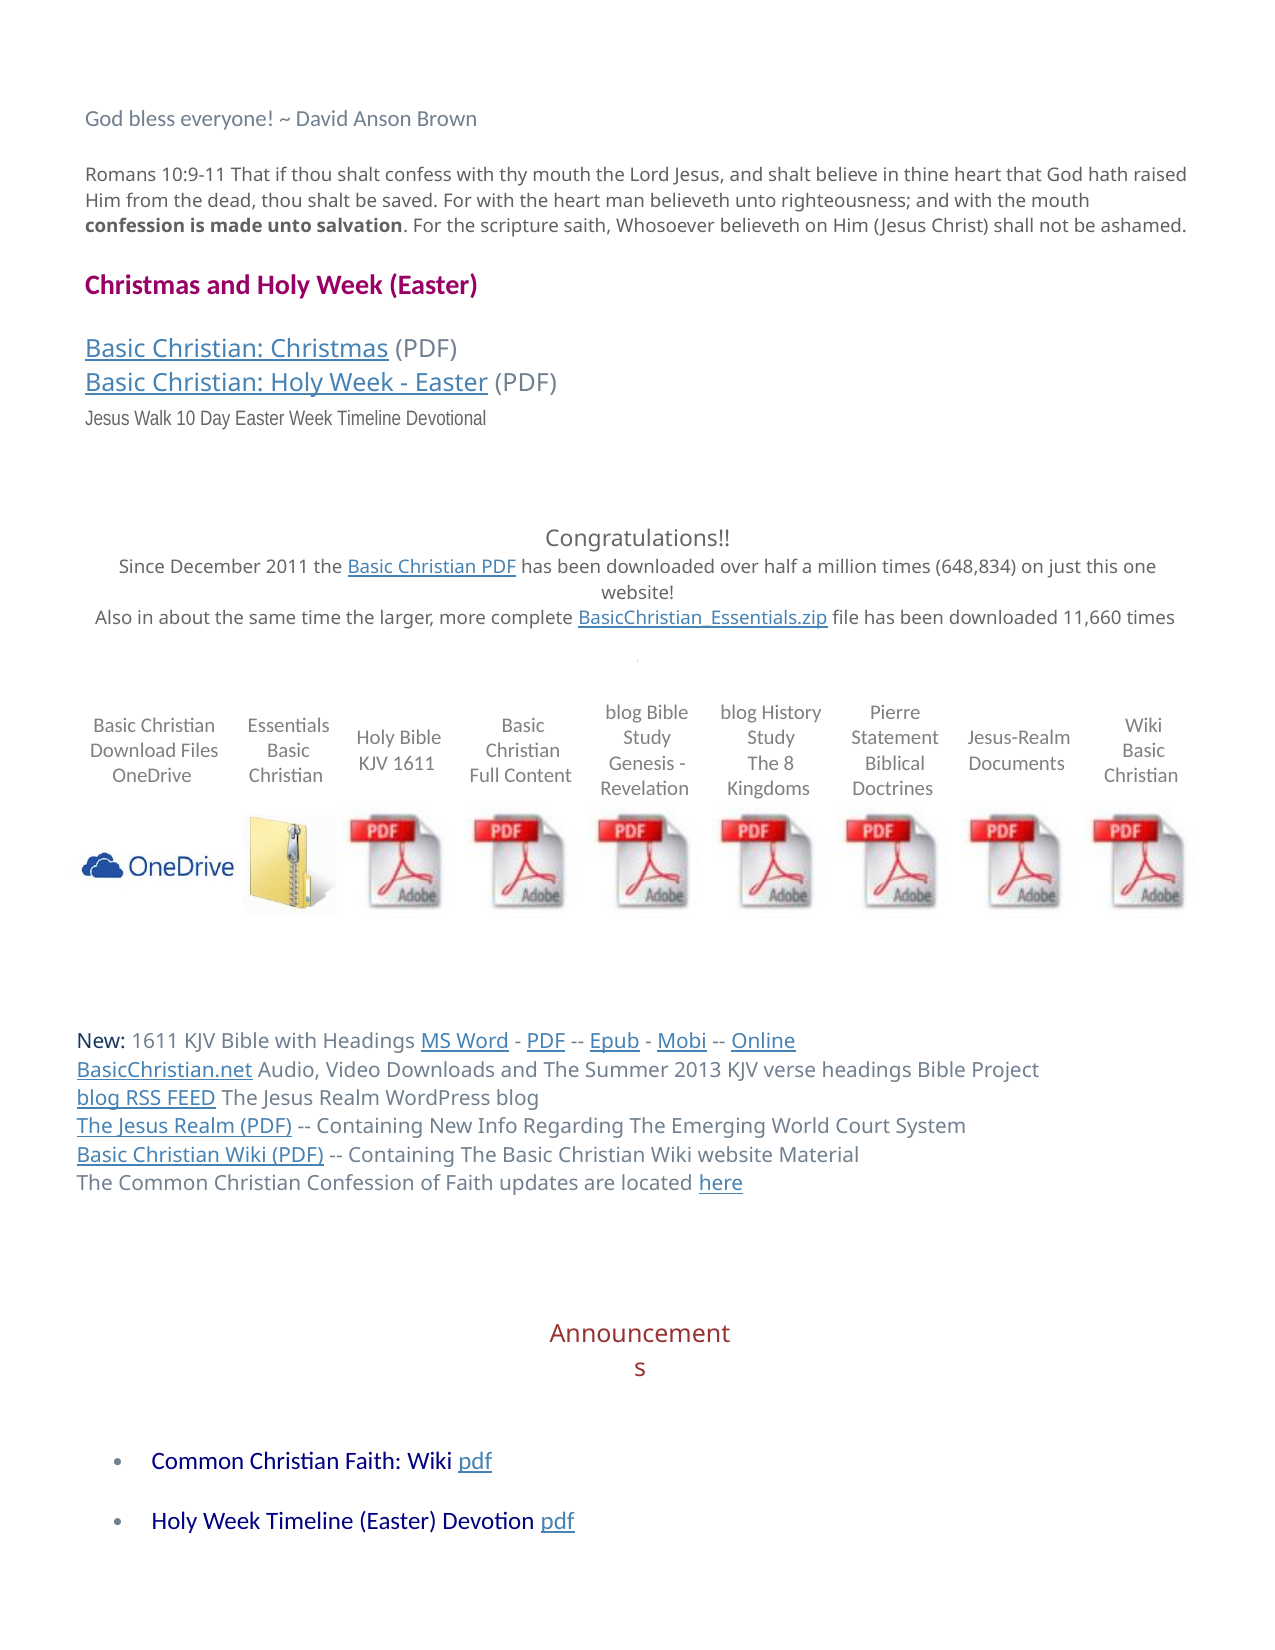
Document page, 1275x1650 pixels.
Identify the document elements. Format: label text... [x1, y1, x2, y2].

picture [588, 807, 709, 923]
table_header Essentials Basic Christian [240, 696, 337, 804]
table_header [77, 75, 85, 696]
table_header Jesus-Realm Documents [957, 696, 1081, 804]
table_cell [957, 804, 1081, 926]
table_cell [337, 804, 461, 926]
picture [340, 807, 461, 923]
table_cell [833, 804, 957, 926]
table_header Holy Bible KJV 1611 [337, 696, 461, 804]
table_cell [1081, 804, 1206, 926]
table_cell God bless everyone! ~ David Anson Brown Romans 10:9-11 That if thou shalt confess with thy mouth the Lord Jesus, and shalt believe in thine heart that God hath raised Him from the dead, thou shalt be saved. For with the heart man believeth unto righteousness; and with the mouth confession is made unto salvation. For the scripture saith, Whosoever believeth on Him (Jesus Christ) shall not be ashamed. Christmas and Holy Week (Easter) Basic Christian: Christmas (PDF) Basic Christian: Holy Week - Easter (PDF) Jesus Walk 10 Day Easter Week Timeline Devotional Congratulations!! Since December 2011 the Basic Christian PDF has been downloaded over half a million times (648,834) on just this one website! Also in about the same time the larger, more complete BasicChristian_Essentials.zip file has been downloaded 11,660 times [85, 75, 1190, 696]
table_header Wiki Basic Christian [1081, 696, 1206, 804]
table_cell [461, 804, 585, 926]
picture [464, 807, 585, 923]
table_cell [69, 804, 240, 926]
picture [71, 841, 240, 889]
table_header Pierre Statement Biblical Doctrines [833, 696, 957, 804]
picture [242, 815, 337, 914]
table_header [1190, 75, 1198, 696]
table_cell [240, 804, 337, 926]
table_header Basic Christian Full Content [461, 696, 585, 804]
picture [1083, 807, 1206, 923]
table_header New: 1611 KJV Bible with Headings MS Word - PDF -- Epub - Mobi -- Online BasicChristian.net Audio, Video Downloads and The Summer 2013 KJV verse headings Bible Project blog RSS FEED The Jesus Realm WordPress blog The Jesus Realm (PDF) -- Containing New Info Regarding The Emerging World Court System Basic Christian Wiki (PDF) -- Containing The Basic Christian Wiki website Material The Common Christian Confession of Faith updates are located here Common Christian Faith: Wiki pdf Holy Week Timeline (Easter) Devotion pdf Through the Bible -- blog Bible Study pdf Through the Bible -- blog History Study pdf Common Christian Confession of Faith pdf The Pierre Statement on Biblical Doctrines by confessing Christians pdf Basic Christian: Info, News Items and Resources 2004-2012 pdf Basic Christian: Complete 2000 - 2012 pdf Basic Christian Essentials zip Holy Bible KJV 1611 AV pdf The eCube-Classic Video Adult Version, Kids Version A creative, easy-to-use puzzle to bring the Gospel of Jesus Christ to life. To download each Video "Right Click" and select "Save Target AS..." Capt. John Brown Documents pdf David A. Brown USMC pdf David A. Brown USMC Bio here Top of Form Bottom of Form [73, 994, 1206, 1568]
table_header blog History Study The 8 Kingdoms [709, 696, 833, 804]
table_header blog Bible Study Genesis - Revelation [585, 696, 709, 804]
picture [836, 807, 957, 923]
table_cell [585, 804, 709, 926]
table_header Basic Christian Download Files OneDrive [69, 696, 240, 804]
table_header Announcements [544, 1283, 736, 1416]
picture [960, 807, 1081, 923]
table_cell [709, 804, 833, 926]
picture [712, 807, 833, 923]
table_header [69, 994, 73, 1568]
